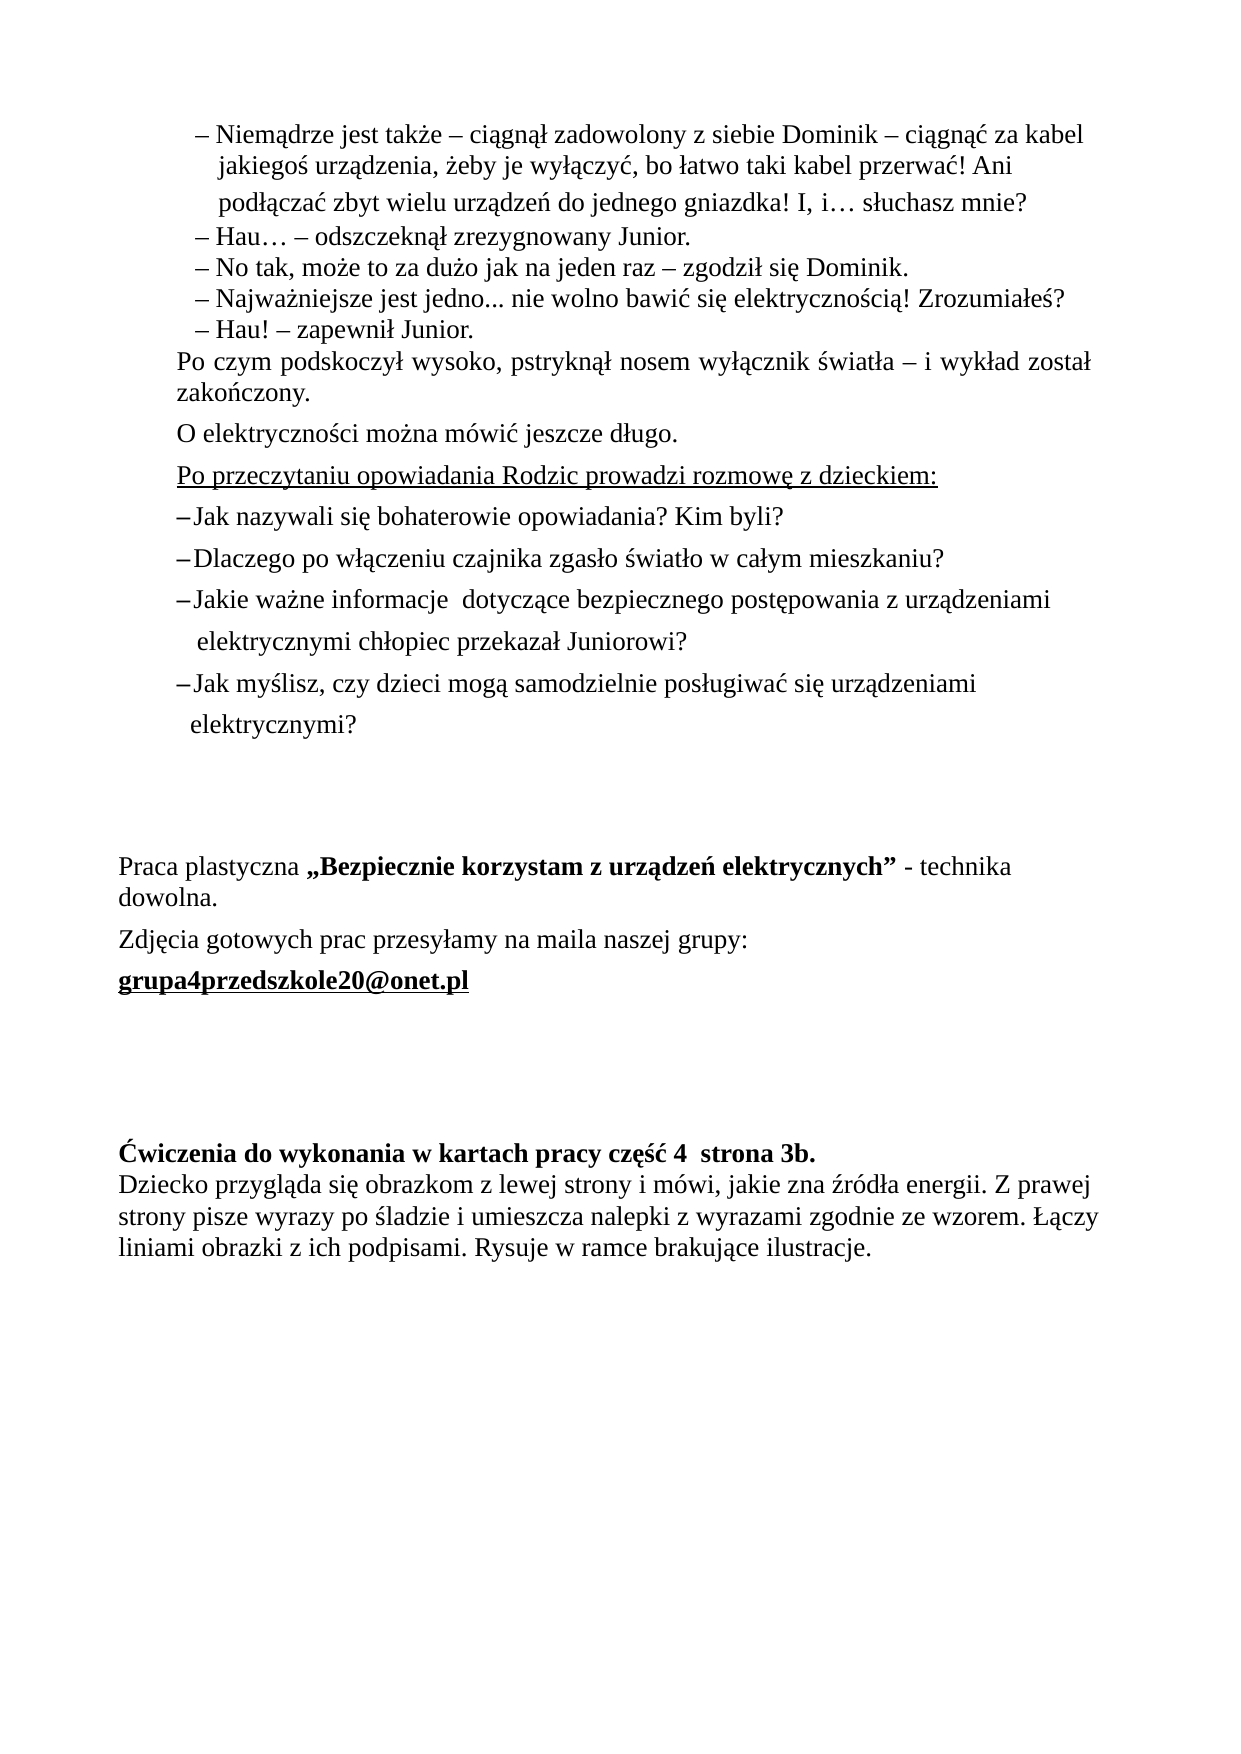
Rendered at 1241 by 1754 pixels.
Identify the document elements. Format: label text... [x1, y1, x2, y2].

text – Niemądrze jest także – ciągnął zadowolony z siebie Dominik – ciągnąć za kabel jakiegoś urządzenia, żeby je wyłączyć, bo łatwo taki kabel przerwać! Ani podłączać zbyt wielu urządzeń do jednego gniazdka! I, i… słuchasz mnie? [195, 118, 1093, 220]
text Ćwiczenia do wykonania w kartach pracy część 4 strona 3b. [118, 1137, 1122, 1168]
text – No tak, może to za dużo jak na jeden raz – zgodził się Dominik. [195, 251, 1093, 282]
text – Hau! – zapewnił Junior. [195, 313, 1093, 345]
text Dziecko przygląda się obrazkom z lewej strony i mówi, jakie zna źródła energii. Z prawej strony pisze wyrazy po śladzie i umieszcza nalepki z wyrazami zgodnie ze wzorem. Łączy liniami obrazki z ich podpisami. Rysuje w ramce brakujące ilustracje. [118, 1168, 1122, 1262]
list elektrycznymi? [176, 708, 1093, 739]
list Jakie ważne informacje dotyczące bezpiecznego postępowania z urządzeniami [176, 584, 1093, 615]
list Jak nazywali się bohaterowie opowiadania? Kim byli? [176, 501, 1093, 532]
text Praca plastyczna „Bezpiecznie korzystam z urządzeń elektrycznych” - technika dowolna. [118, 850, 1093, 912]
text – Najważniejsze jest jedno... nie wolno bawić się elektrycznością! Zrozumiałeś? [195, 282, 1093, 313]
text Po czym podskoczył wysoko, pstryknął nosem wyłącznik światła – i wykład został zakończony. [176, 345, 1093, 407]
text – Hau… – odszczeknął zrezygnowany Junior. [195, 220, 1093, 251]
list Dlaczego po włączeniu czajnika zgasło światło w całym mieszkaniu? [176, 542, 1093, 573]
list Jak myślisz, czy dzieci mogą samodzielnie posługiwać się urządzeniami [176, 667, 1093, 698]
list elektrycznymi chłopiec przekazał Juniorowi? [176, 625, 1093, 656]
text grupa4przedszkole20@onet.pl [118, 964, 1093, 996]
text O elektryczności można mówić jeszcze długo. [176, 417, 1093, 448]
text Zdjęcia gotowych prac przesyłamy na maila naszej grupy: [118, 923, 1093, 954]
text Po przeczytaniu opowiadania Rodzic prowadzi rozmowę z dzieckiem: [176, 459, 1093, 490]
